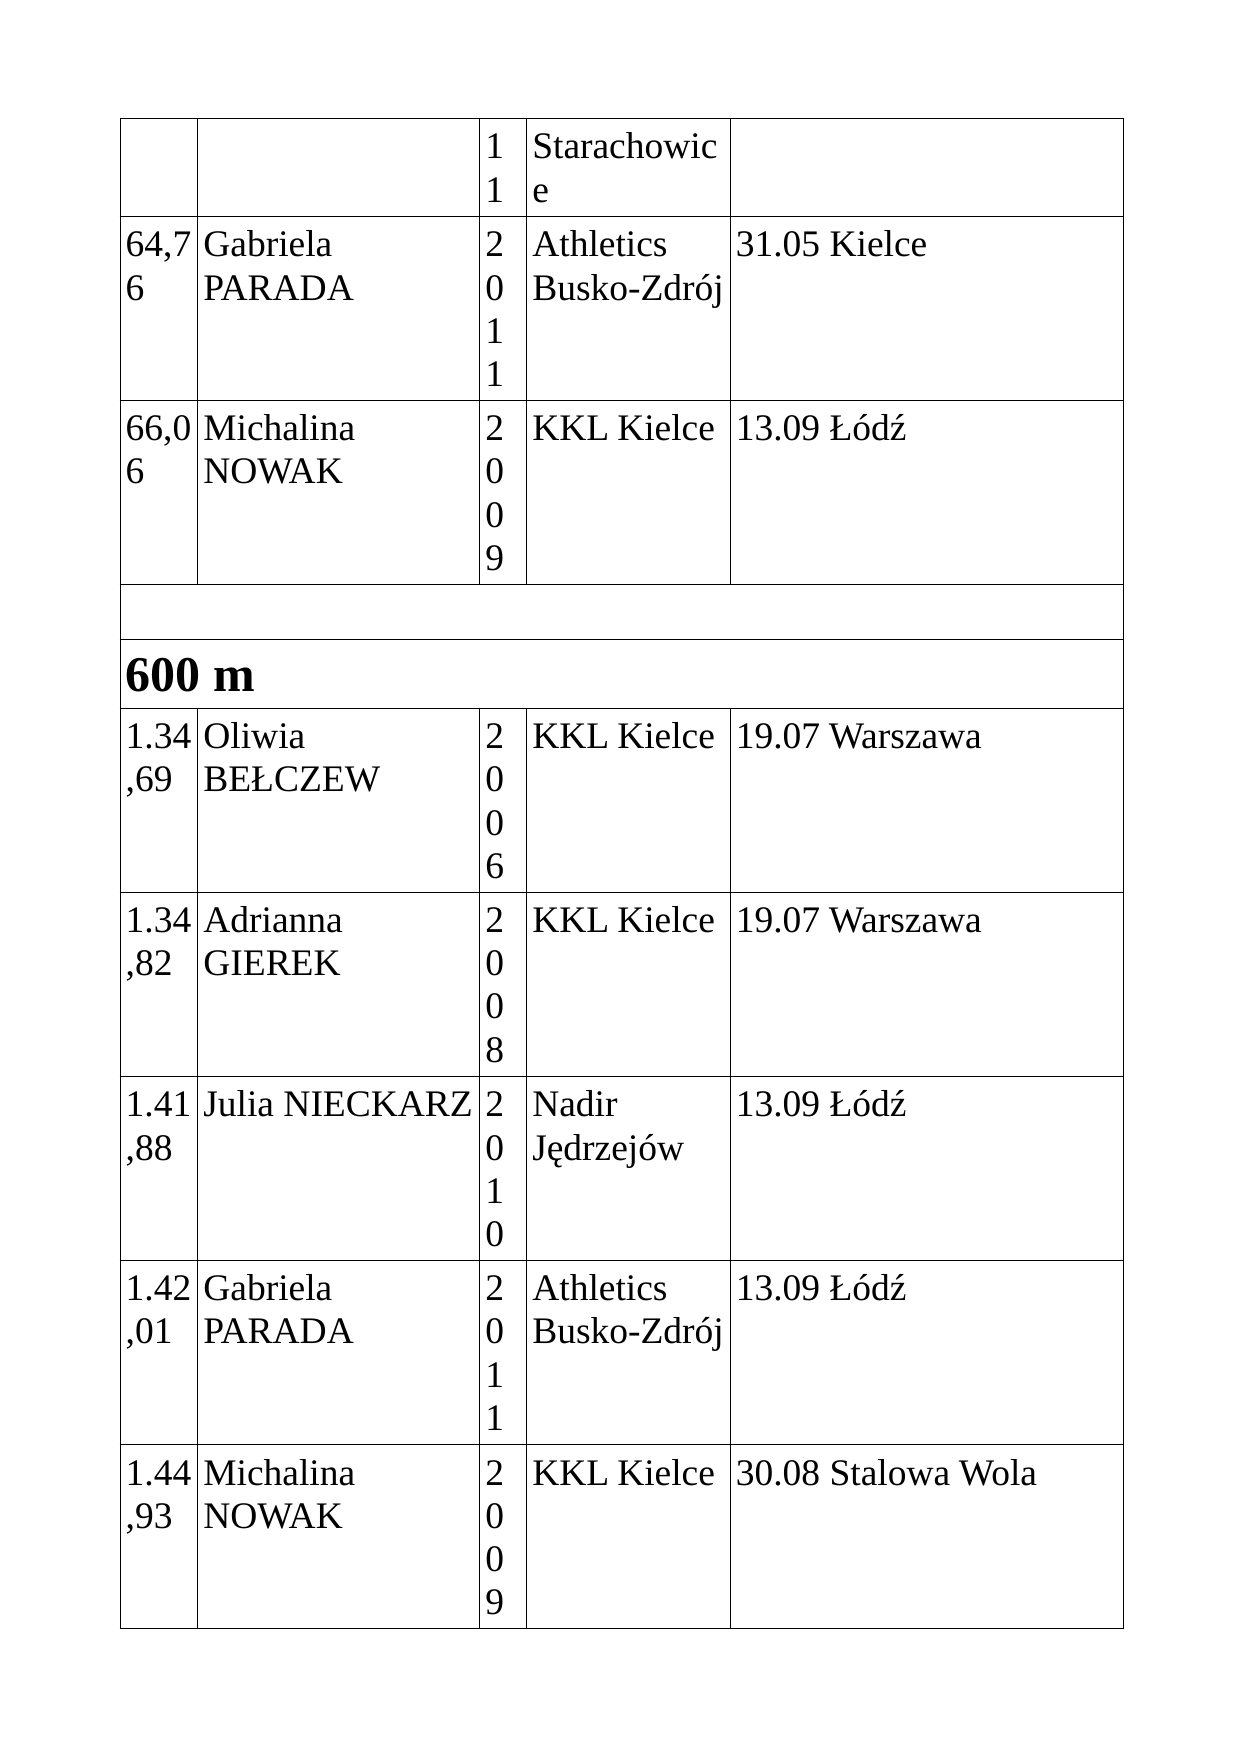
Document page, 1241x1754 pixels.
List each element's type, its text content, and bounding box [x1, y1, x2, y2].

table_cell 66,06 [121, 401, 197, 584]
table_cell KKL Kielce [527, 709, 730, 892]
table_cell 1.42,01 [121, 1261, 197, 1444]
table_cell Athletics Busko-Zdrój [527, 1261, 730, 1444]
table_cell 64,76 [121, 217, 197, 400]
table_cell Michalina NOWAK [198, 401, 479, 584]
table_cell Oliwia BEŁCZEW [198, 709, 479, 892]
table_cell 30.08 Stalowa Wola [731, 1445, 1123, 1628]
table_cell 31.05 Kielce [731, 217, 1123, 400]
table_cell 2010 [480, 1077, 526, 1260]
table_cell Nadir Jędrzejów [527, 1077, 730, 1260]
table_cell Michalina NOWAK [198, 1445, 479, 1628]
table_cell 11 [480, 119, 526, 216]
table_cell KKL Kielce [527, 401, 730, 584]
table_cell 2006 [480, 709, 526, 892]
table_cell 2008 [480, 893, 526, 1076]
table_cell Gabriela PARADA [198, 217, 479, 400]
table_cell [198, 119, 479, 216]
table_cell 2009 [480, 1445, 526, 1628]
table_cell [121, 119, 197, 216]
table_cell 2011 [480, 217, 526, 400]
table_cell 19.07 Warszawa [731, 893, 1123, 1076]
table_cell [731, 119, 1123, 216]
table_cell 2011 [480, 1261, 526, 1444]
table_cell Adrianna GIEREK [198, 893, 479, 1076]
table_cell Athletics Busko-Zdrój [527, 217, 730, 400]
table_cell 13.09 Łódź [731, 401, 1123, 584]
table_cell 1.41,88 [121, 1077, 197, 1260]
table_cell 600 m [121, 640, 1123, 708]
table_cell Gabriela PARADA [198, 1261, 479, 1444]
table_cell 1.34,69 [121, 709, 197, 892]
table_cell 13.09 Łódź [731, 1261, 1123, 1444]
table_cell KKL Kielce [527, 1445, 730, 1628]
table_cell 1.34,82 [121, 893, 197, 1076]
table_cell 2009 [480, 401, 526, 584]
table_cell 1.44,93 [121, 1445, 197, 1628]
table_cell [121, 585, 1123, 639]
table_cell 13.09 Łódź [731, 1077, 1123, 1260]
table_cell KKL Kielce [527, 893, 730, 1076]
table_cell 19.07 Warszawa [731, 709, 1123, 892]
table_cell Starachowice [527, 119, 730, 216]
table_cell Julia NIECKARZ [198, 1077, 479, 1260]
